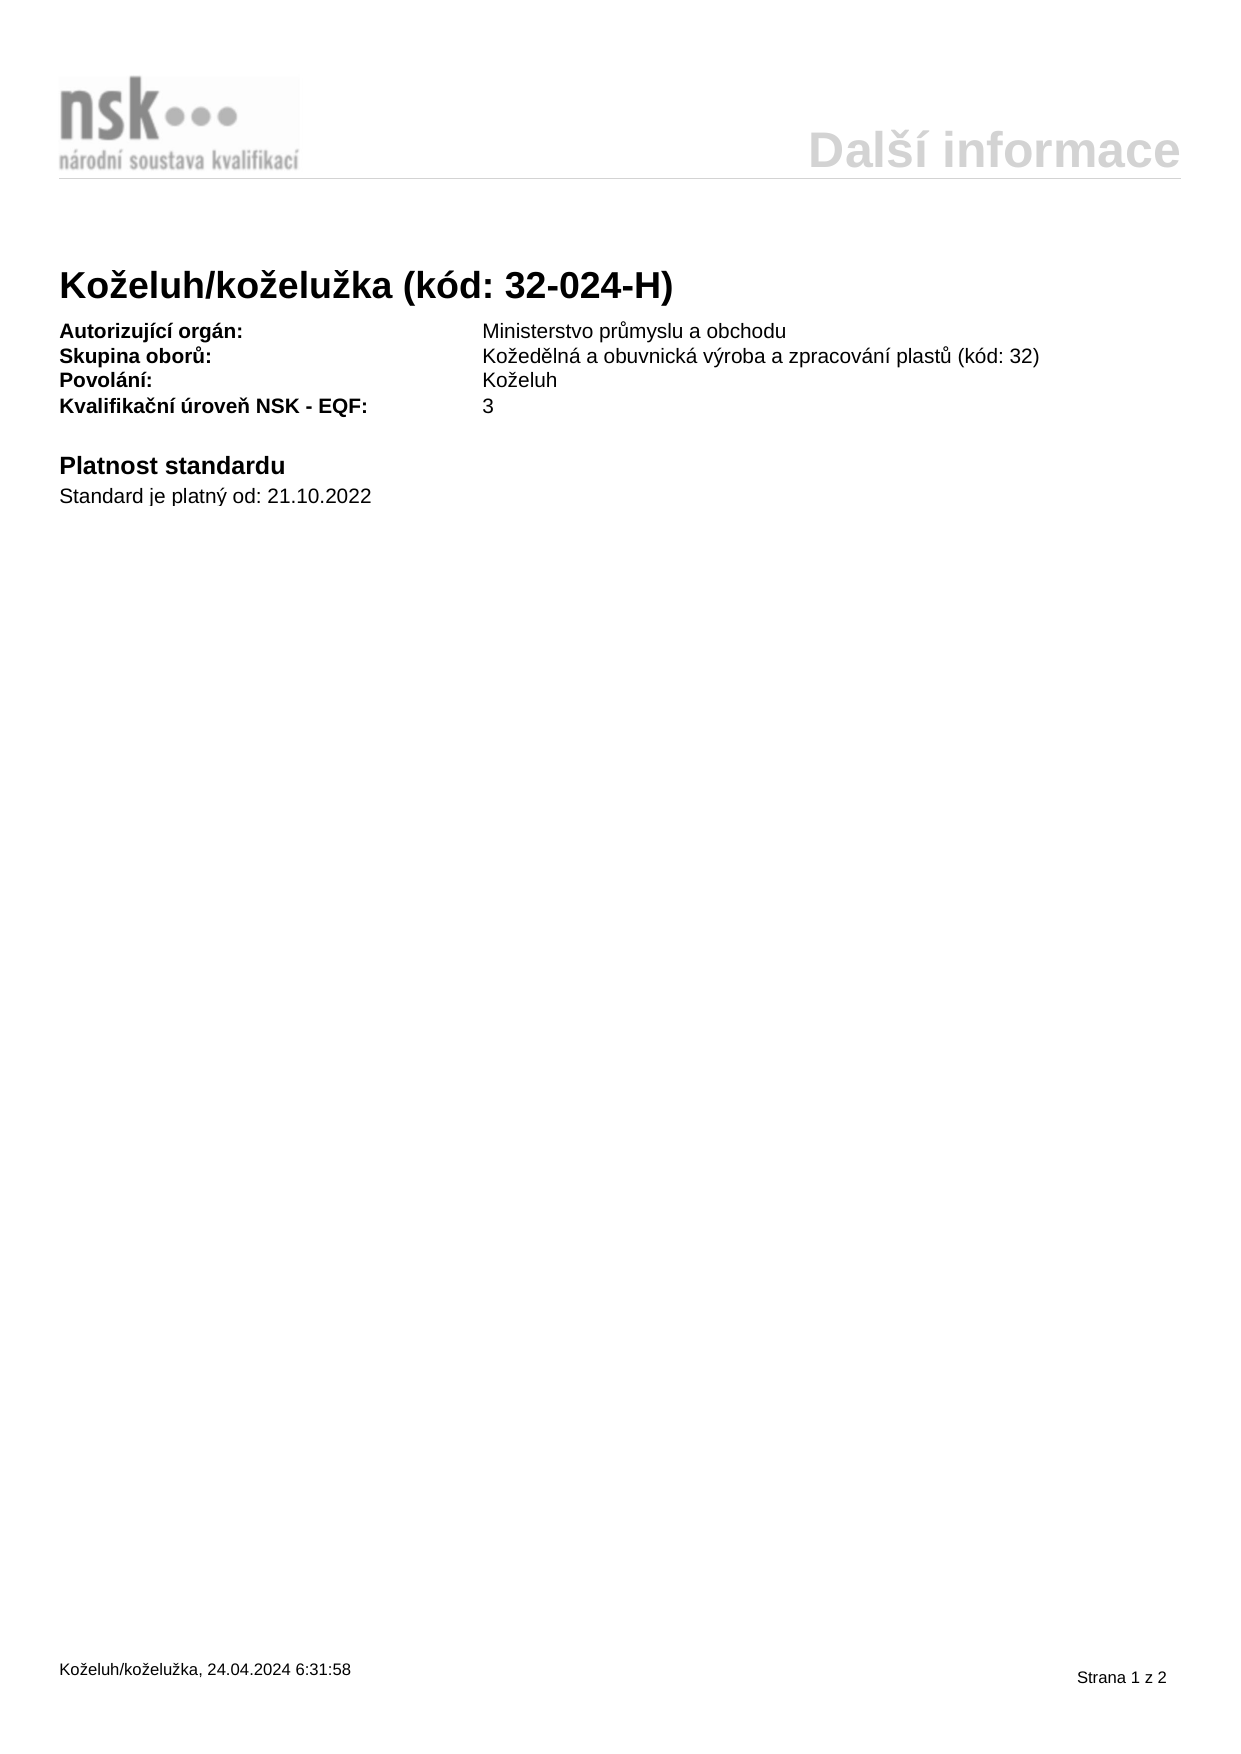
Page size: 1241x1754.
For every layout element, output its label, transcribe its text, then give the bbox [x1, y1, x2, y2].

table_cell [861, 1384, 1167, 1659]
table_cell [627, 506, 861, 806]
table_cell [861, 806, 1167, 1106]
table_cell [119, 418, 482, 447]
table_cell 3 [482, 394, 1181, 417]
table_cell [59, 1106, 119, 1383]
table_cell [1167, 418, 1181, 447]
table_cell [1167, 806, 1181, 1106]
table_cell [627, 307, 861, 319]
table_cell [619, 196, 627, 224]
table_cell [619, 1384, 627, 1659]
table_cell Platnost standardu [59, 448, 1181, 483]
table_cell [627, 806, 861, 1106]
table_cell [482, 1106, 619, 1383]
table_cell [59, 1384, 119, 1659]
table_cell [619, 418, 627, 447]
table_cell [59, 307, 119, 319]
table_cell Skupina oborů: [59, 344, 482, 368]
table_cell [59, 806, 119, 1106]
table_cell Koželuh/koželužka (kód: 32-024-H) [59, 224, 1181, 307]
table_cell [119, 506, 482, 806]
table_cell [59, 418, 119, 447]
table_cell [1167, 1660, 1181, 1696]
table_cell [59, 196, 119, 224]
table_cell [861, 506, 1167, 806]
table_cell [1167, 1384, 1181, 1659]
table_cell [1167, 196, 1181, 224]
table_cell [861, 307, 1167, 319]
table_cell [627, 196, 861, 224]
table_cell [627, 1106, 861, 1383]
table_cell [482, 172, 619, 178]
table_cell [1167, 307, 1181, 319]
table_cell Kvalifikační úroveň NSK - EQF: [59, 394, 482, 417]
table_cell [619, 506, 627, 806]
table_cell [861, 196, 1167, 224]
table_cell [627, 418, 861, 447]
table_cell [482, 806, 619, 1106]
table_cell [59, 506, 119, 806]
table_cell [627, 1384, 861, 1659]
table_cell [119, 172, 482, 178]
table_cell [482, 196, 619, 224]
table_cell [119, 1106, 482, 1383]
table_cell Autorizující orgán: [59, 319, 482, 343]
table_cell [482, 307, 619, 319]
table_cell [619, 806, 627, 1106]
table_cell [1167, 506, 1181, 806]
table_cell [619, 307, 627, 319]
table_cell [861, 1106, 1167, 1383]
table_cell [119, 806, 482, 1106]
table_cell [482, 506, 619, 806]
table_cell Kožedělná a obuvnická výroba a zpracování plastů (kód: 32) [482, 344, 1181, 368]
table_cell [1167, 1106, 1181, 1383]
table_cell Koželuh [482, 368, 1181, 393]
table_cell [119, 307, 482, 319]
table_cell [59, 179, 1181, 196]
table_cell Standard je platný od: 21.10.2022 [59, 484, 1181, 506]
table_cell Koželuh/koželužka, 24.04.2024 6:31:58 [59, 1660, 861, 1696]
table_cell Ministerstvo průmyslu a obchodu [482, 319, 1181, 344]
table_cell [619, 172, 627, 178]
table_header Další informace [627, 59, 1181, 178]
table_cell [482, 1384, 619, 1659]
table_cell [619, 1106, 627, 1383]
table_cell [119, 1384, 482, 1659]
table_cell Povolání: [59, 368, 482, 392]
table_cell Strana 1 z 2 [861, 1660, 1167, 1696]
table_cell [482, 418, 619, 447]
table_cell [119, 196, 482, 224]
table_cell [59, 172, 119, 178]
table_header [620, 59, 627, 172]
table_cell [861, 418, 1167, 447]
picture [58, 59, 620, 172]
